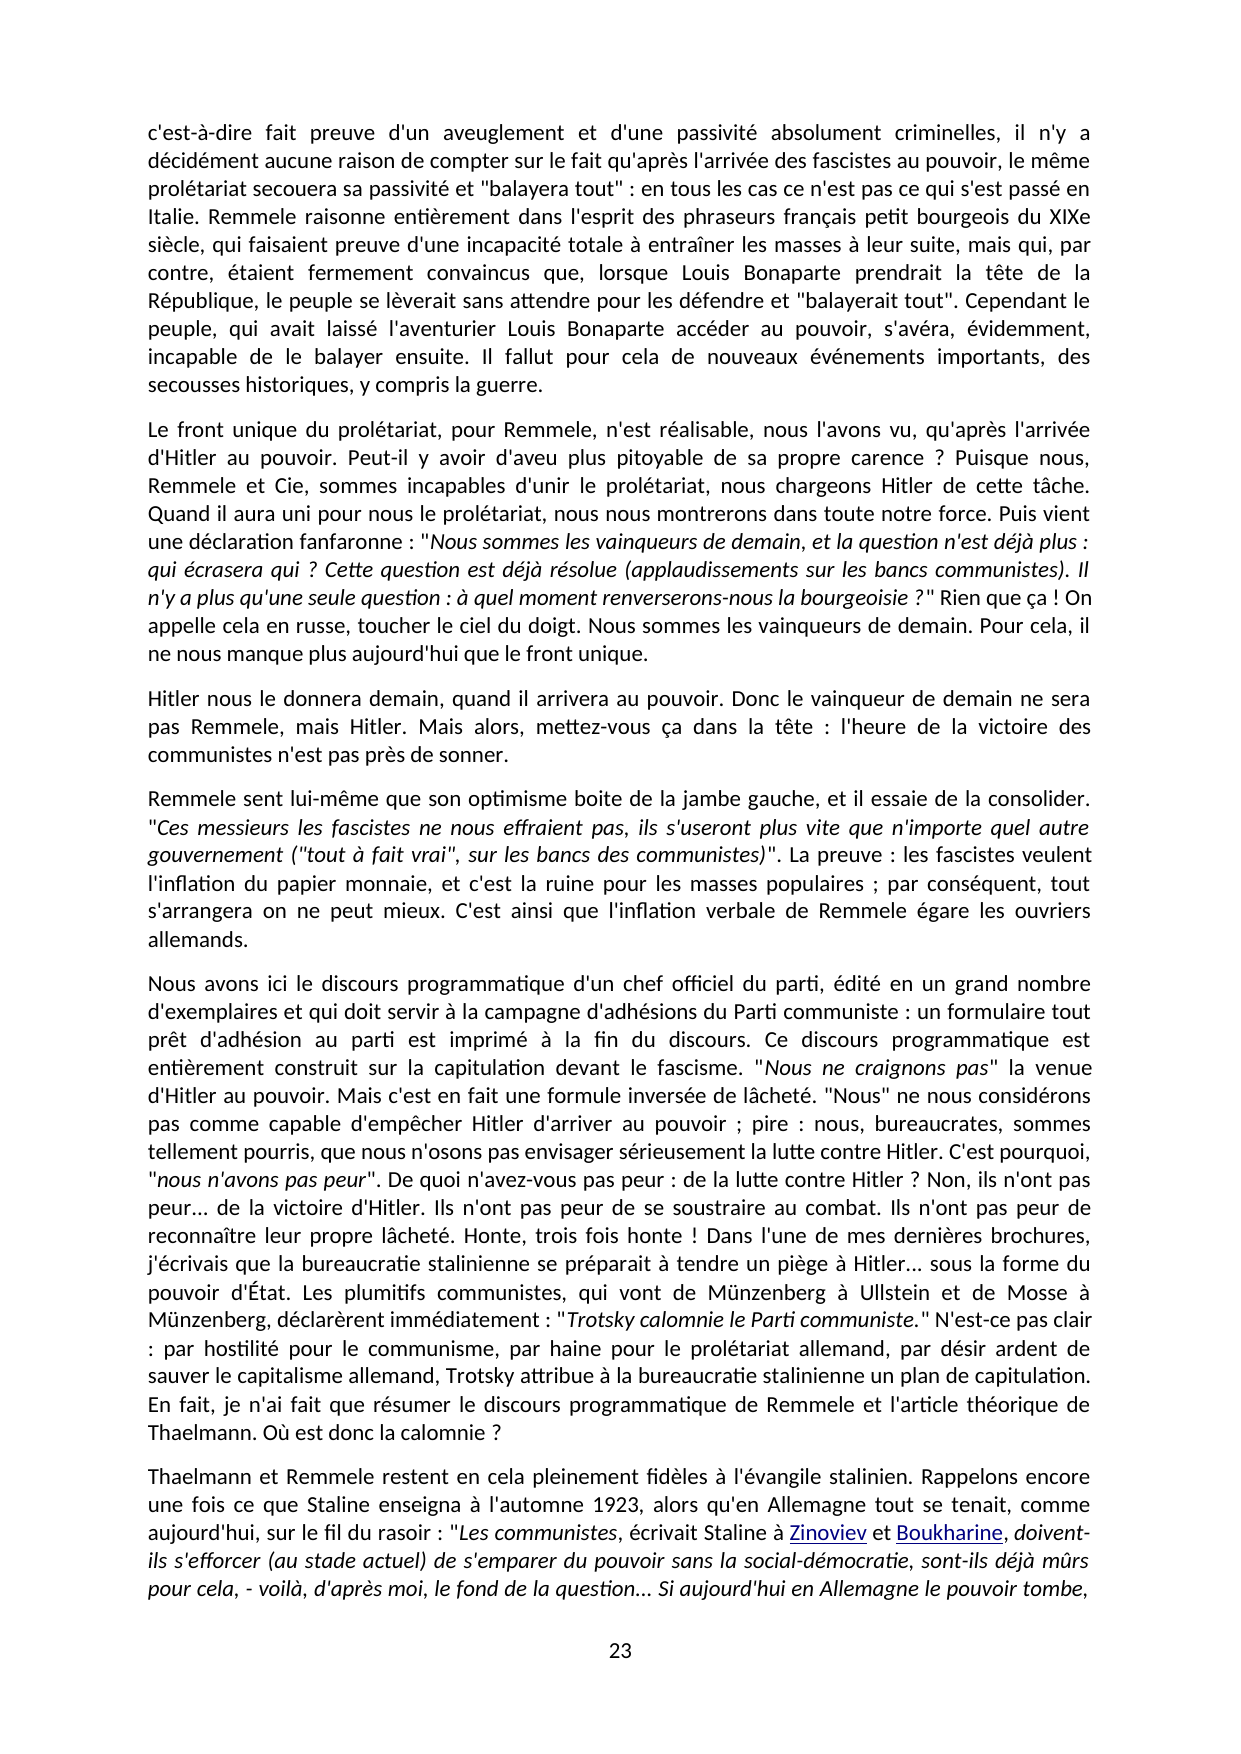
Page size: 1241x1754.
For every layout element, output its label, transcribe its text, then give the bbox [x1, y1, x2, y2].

text Remmele sent lui-même que son optimisme boite de la jambe gauche, et il essaie de la consolider. "Ces messieurs les fascistes ne nous effraient pas, ils s'useront plus vite que n'importe quel autre gouvernement ("tout à fait vrai", sur les bancs des communistes)". La preuve : les fascistes veulent l'inflation du papier monnaie, et c'est la ruine pour les masses populaires ; par conséquent, tout s'arrangera on ne peut mieux. C'est ainsi que l'inflation verbale de Remmele égare les ouvriers allemands. [148, 784, 1093, 953]
text Nous avons ici le discours programmatique d'un chef officiel du parti, édité en un grand nombre d'exemplaires et qui doit servir à la campagne d'adhésions du Parti communiste : un formulaire tout prêt d'adhésion au parti est imprimé à la fin du discours. Ce discours programmatique est entièrement construit sur la capitulation devant le fascisme. "Nous ne craignons pas" la venue d'Hitler au pouvoir. Mais c'est en fait une formule inversée de lâcheté. "Nous" ne nous considérons pas comme capable d'empêcher Hitler d'arriver au pouvoir ; pire : nous, bureaucrates, sommes tellement pourris, que nous n'osons pas envisager sérieusement la lutte contre Hitler. C'est pourquoi, "nous n'avons pas peur". De quoi n'avez-vous pas peur : de la lutte contre Hitler ? Non, ils n'ont pas peur... de la victoire d'Hitler. Ils n'ont pas peur de se soustraire au combat. Ils n'ont pas peur de reconnaître leur propre lâcheté. Honte, trois fois honte ! Dans l'une de mes dernières brochures, j'écrivais que la bureaucratie stalinienne se préparait à tendre un piège à Hitler... sous la forme du pouvoir d'État. Les plumitifs communistes, qui vont de Münzenberg à Ullstein et de Mosse à Münzenberg, déclarèrent immédiatement : "Trotsky calomnie le Parti communiste." N'est-ce pas clair : par hostilité pour le communisme, par haine pour le prolétariat allemand, par désir ardent de sauver le capitalisme allemand, Trotsky attribue à la bureaucratie stalinienne un plan de capitulation. En fait, je n'ai fait que résumer le discours programmatique de Remmele et l'article théorique de Thaelmann. Où est donc la calomnie ? [148, 969, 1093, 1446]
text Le front unique du prolétariat, pour Remmele, n'est réalisable, nous l'avons vu, qu'après l'arrivée d'Hitler au pouvoir. Peut-il y avoir d'aveu plus pitoyable de sa propre carence ? Puisque nous, Remmele et Cie, sommes incapables d'unir le prolétariat, nous chargeons Hitler de cette tâche. Quand il aura uni pour nous le prolétariat, nous nous montrerons dans toute notre force. Puis vient une déclaration fanfaronne : "Nous sommes les vainqueurs de demain, et la question n'est déjà plus : qui écrasera qui ? Cette question est déjà résolue (applaudissements sur les bancs communistes). Il n'y a plus qu'une seule question : à quel moment renverserons-nous la bourgeoisie ?" Rien que ça ! On appelle cela en russe, toucher le ciel du doigt. Nous sommes les vainqueurs de demain. Pour cela, il ne nous manque plus aujourd'hui que le front unique. [148, 415, 1093, 667]
text c'est-à-dire fait preuve d'un aveuglement et d'une passivité absolument criminelles, il n'y a décidément aucune raison de compter sur le fait qu'après l'arrivée des fascistes au pouvoir, le même prolétariat secouera sa passivité et "balayera tout" : en tous les cas ce n'est pas ce qui s'est passé en Italie. Remmele raisonne entièrement dans l'esprit des phraseurs français petit bourgeois du XIXe siècle, qui faisaient preuve d'une incapacité totale à entraîner les masses à leur suite, mais qui, par contre, étaient fermement convaincus que, lorsque Louis Bonaparte prendrait la tête de la République, le peuple se lèverait sans attendre pour les défendre et "balayerait tout". Cependant le peuple, qui avait laissé l'aventurier Louis Bonaparte accéder au pouvoir, s'avéra, évidemment, incapable de le balayer ensuite. Il fallut pour cela de nouveaux événements importants, des secousses historiques, y compris la guerre. [148, 118, 1093, 398]
text Hitler nous le donnera demain, quand il arrivera au pouvoir. Donc le vainqueur de demain ne sera pas Remmele, mais Hitler. Mais alors, mettez-vous ça dans la tête : l'heure de la victoire des communistes n'est pas près de sonner. [148, 684, 1093, 768]
text Thaelmann et Remmele restent en cela pleinement fidèles à l'évangile stalinien. Rappelons encore une fois ce que Staline enseigna à l'automne 1923, alors qu'en Allemagne tout se tenait, comme aujourd'hui, sur le fil du rasoir : "Les communistes, écrivait Staline à Zinoviev et Boukharine, doivent-ils s'efforcer (au stade actuel) de s'emparer du pouvoir sans la social-démocratie, sont-ils déjà mûrs pour cela, - voilà, d'après moi, le fond de la question... Si aujourd'hui en Allemagne le pouvoir tombe, [148, 1462, 1093, 1602]
